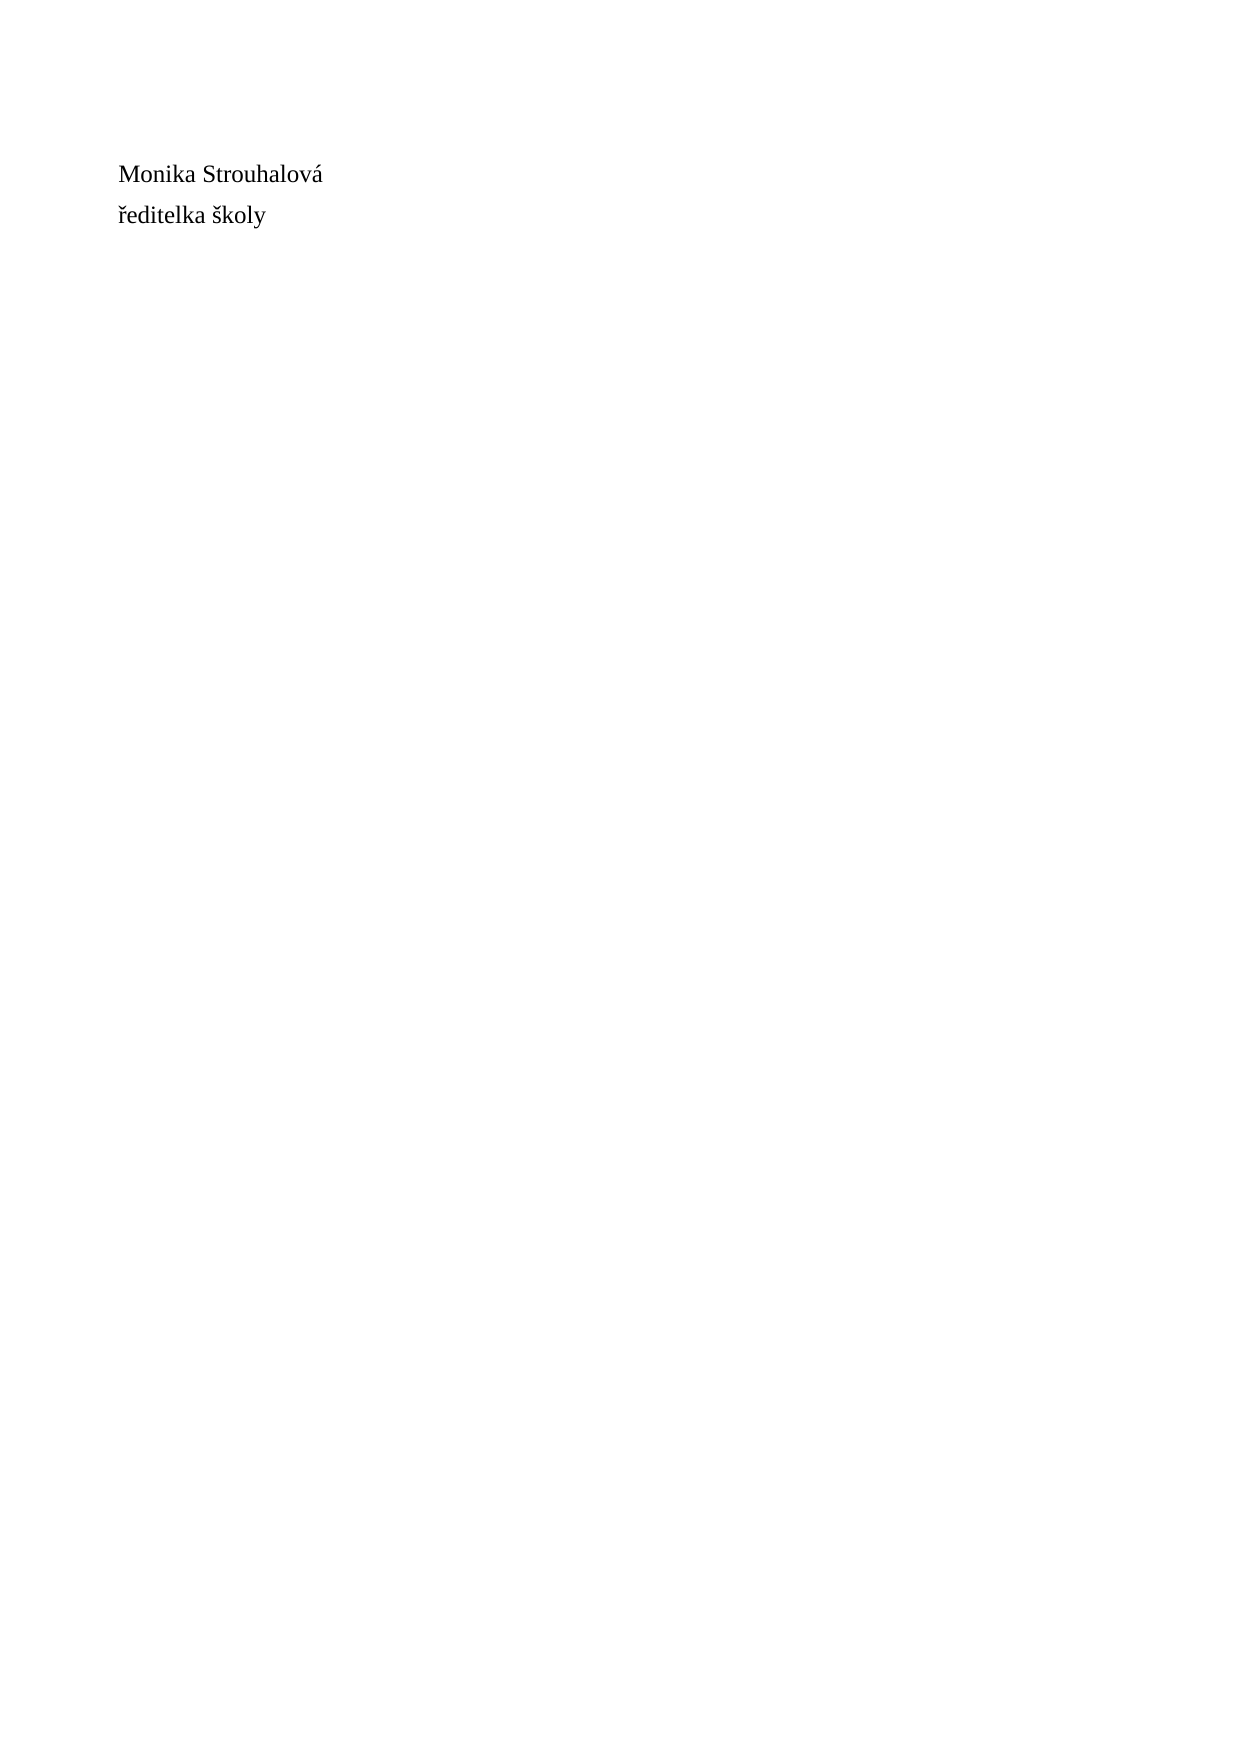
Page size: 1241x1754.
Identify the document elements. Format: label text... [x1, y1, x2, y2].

text ředitelka školy [118, 201, 1122, 229]
text Monika Strouhalová [118, 159, 1122, 188]
